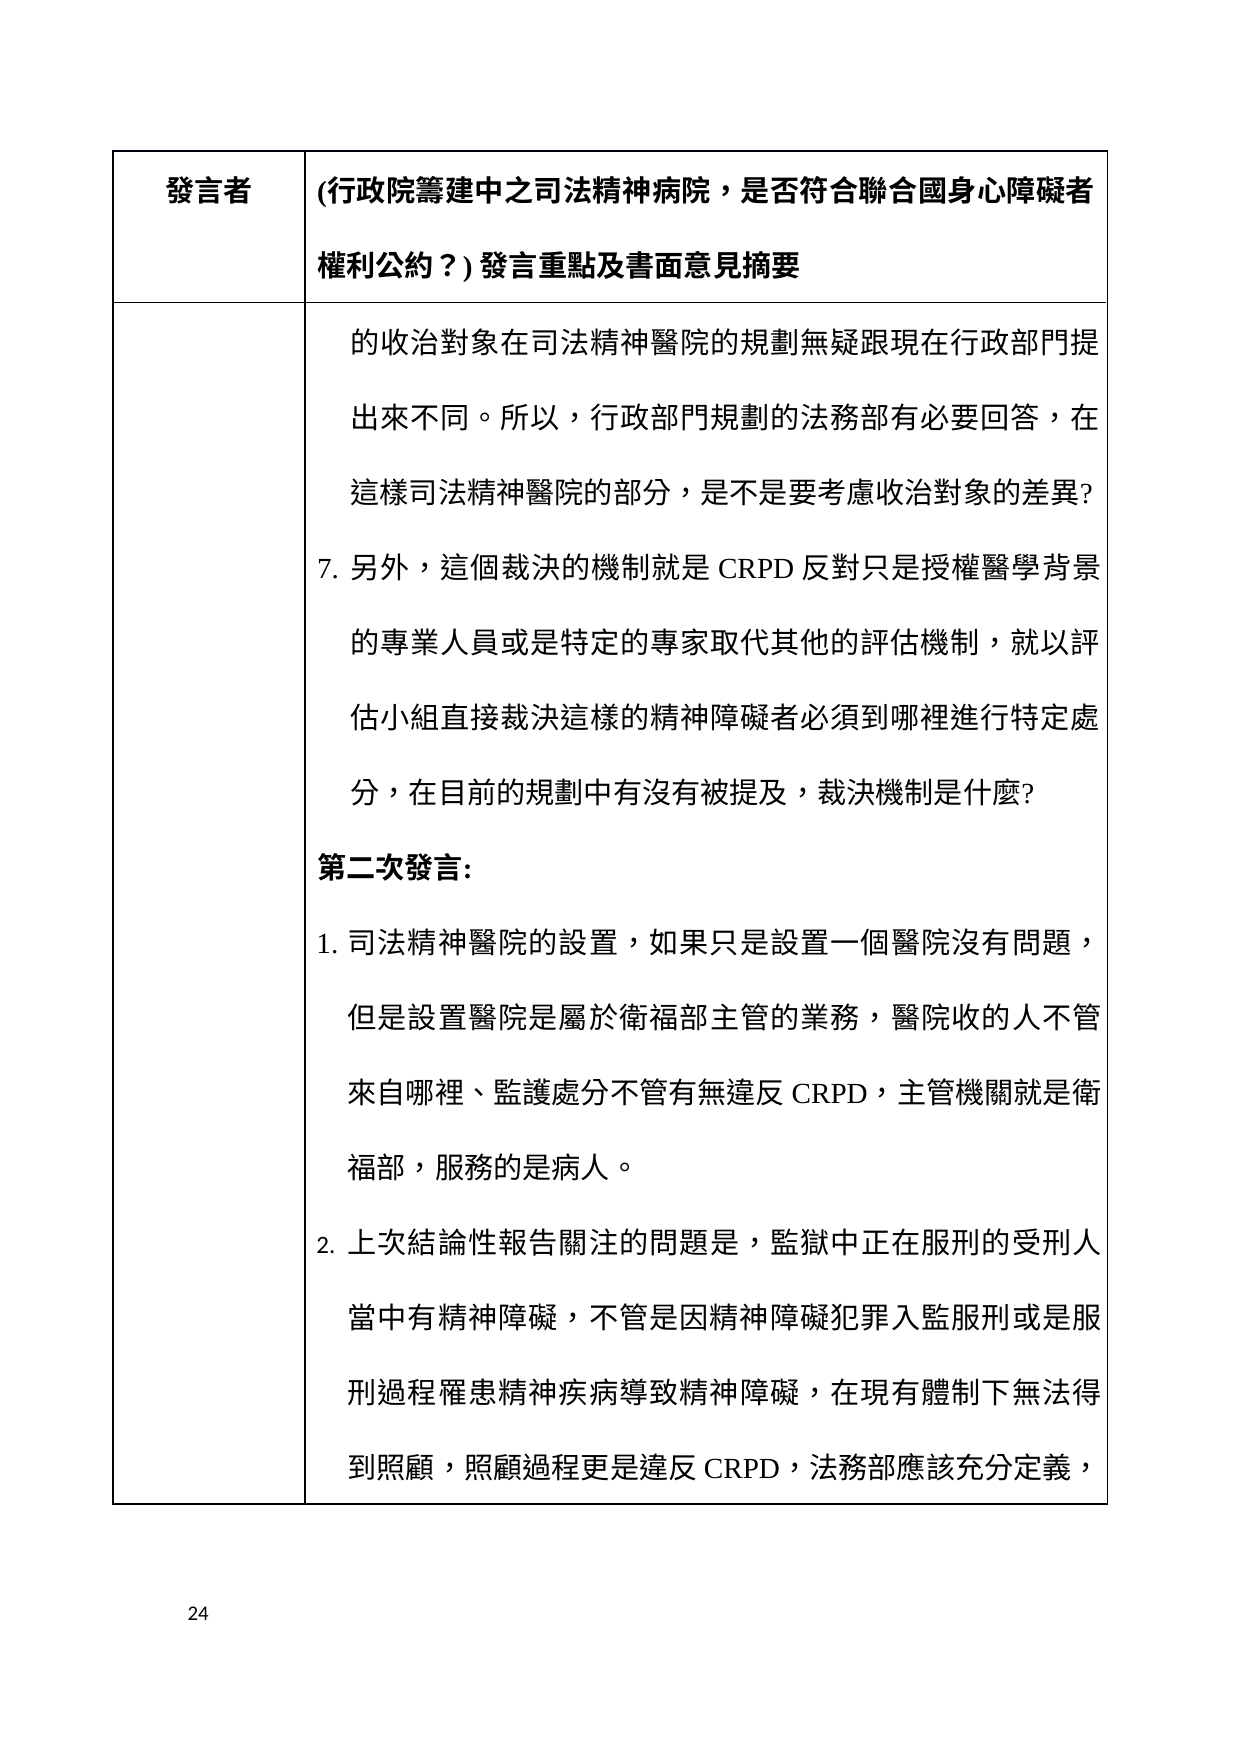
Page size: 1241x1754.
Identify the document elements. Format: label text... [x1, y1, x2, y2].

table_header (行政院籌建中之司法精神病院，是否符合聯合國身心障礙者權利公約？) 發言重點及書面意見摘要 [306, 152, 1107, 302]
table_cell 第一次發言: 今天我會環繞在身心障礙者權利公約這架構發言，所有發言都會涉及公約的12個條文，包括第3條、第5條、第12條、第13條、第14條、第15條、第16條、第17條、第19條、第20條、第25條、第26條以及聯合國CRPD的第一號、第六號、第五號一般性意見，CRPD第14條的人身自由安全準則、去年八月通過障礙者近用司法國際原則跟指引。 第一個討論題綱的部分，三位與談專家都提到公約準則，但沒提到第12條保安處分視為刑責，不管任何的監護處分、保安處分，必然違反CRPD，不管我們同不同意這樣的見解，公約確實明確違反。 第二個被提到的是，這樣的一個替代性的模式除必須要符合可復歸社會的基本精神之外，應該要著重於跟一般人一樣有利於本人健康福祉、自尊尊嚴、自主的情況下進行，且要被告知這樣的處分能最有效迅速被釋放脫離的方法是什麼。 公約非常強調法律能力的行使，意願跟選擇將取代家長式、父權式的最佳利益，當事人的表意權在這樣的方案是重要的，就這觀點我要對司法精神醫院提出一些見解跟想法。 司法精神醫院的設置是一個善的出發點，但若如法務部所言屬於監護處分，必然違反CRPD，現行規劃感覺像是另一個專科醫院的設置，如果是專科醫院設置，必然涉及到醫療法，如何能夠符合法務部保安要求跟其他專科醫院不同，這是需要另外考慮的。 關於醫院存在的設置，司法專科醫院設置的目的如果不在於刑罰，那麼可能就要去討論是不是屬於一種強制的措施，但是法務部所提的監護處分，顯然就會處於一種強制的措施。因此我們要進一步問的是司法精神醫院收治的對象是很值得討論，比較遺憾的是，現在規劃的是監護處分類似多一個專科醫院的型態收治，但司法精神醫院在其他國家收治的對象是什麼？如果是異地服刑，收治對象是因為嚴重精神障礙犯罪的受刑人，還是原本的受刑人裡面是罹患精神疾病的、被判決是藥癮或是其他必須要受到治療或是其他服刑處分的，這些犯人是不一樣的。如果是做為一種異地服刑，那就是一種轉向計畫，異地服刑也不存在強制議題，就不違反CRPD。司法精神醫院設置就是為了解決目前監獄中環境設置、人員完全無法服務以及收治目前在監獄體系中罹患精神疾病或精神障礙的受刑人。這樣的收治對象在司法精神醫院的規劃無疑跟現在行政部門提出來不同。所以，行政部門規劃的法務部有必要回答，在這樣司法精神醫院的部分，是不是要考慮收治對象的差異? 另外，這個裁決的機制就是CRPD反對只是授權醫學背景的專業人員或是特定的專家取代其他的評估機制，就以評估小組直接裁決這樣的精神障礙者必須到哪裡進行特定處分，在目前的規劃中有沒有被提及，裁決機制是什麼? 第二次發言: 司法精神醫院的設置，如果只是設置一個醫院沒有問題，但是設置醫院是屬於衛福部主管的業務，醫院收的人不管來自哪裡、監護處分不管有無違反CRPD，主管機關就是衛福部，服務的是病人。 上次結論性報告關注的問題是，監獄中正在服刑的受刑人當中有精神障礙，不管是因精神障礙犯罪入監服刑或是服刑過程罹患精神疾病導致精神障礙，在現有體制下無法得到照顧，照顧過程更是違反CRPD，法務部應該充分定義，有沒有必要不是在受刑的部分設一個另類的專科醫院?如果是，這個專科醫院被用來執行保安處分，明確在保安處分的部分是完全違反CRPD，不是醫院違反CRPD，而是醫院用來執行保安處分、監護處分違反了CRPD。 [306, 302, 1107, 1503]
table_cell [114, 303, 304, 1503]
table_header 發言者 [114, 152, 304, 302]
